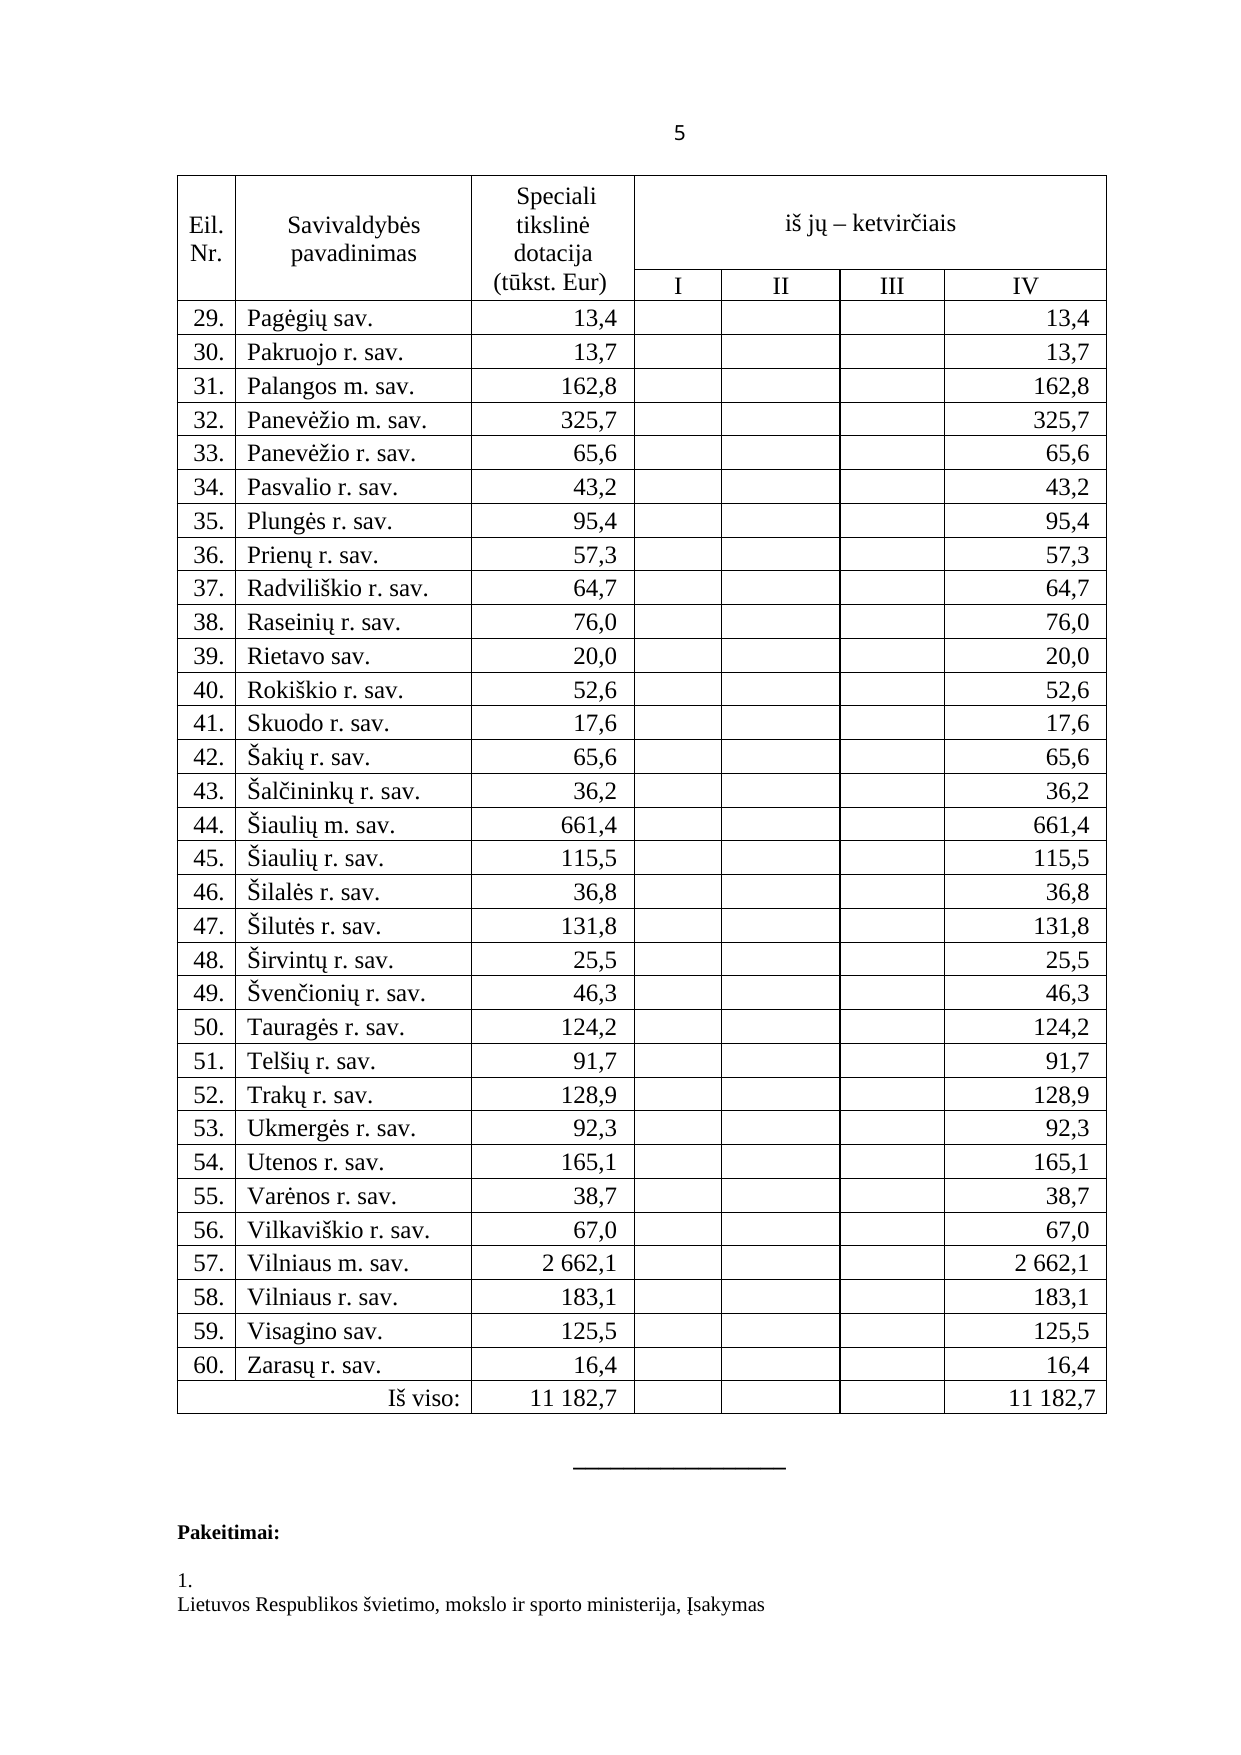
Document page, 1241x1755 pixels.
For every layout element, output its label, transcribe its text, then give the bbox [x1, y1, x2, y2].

table_cell [722, 1145, 839, 1178]
table_cell [722, 909, 839, 942]
table_cell 2 662,1 [945, 1246, 1106, 1279]
table_cell 36,8 [945, 875, 1106, 908]
table_cell Palangos m. sav. [236, 369, 471, 402]
table_cell 17,6 [472, 706, 634, 739]
table_header iš jų – ketvirčiais [635, 176, 1106, 269]
table_cell [635, 1246, 721, 1279]
table_cell [635, 1044, 721, 1077]
table_cell [722, 673, 839, 705]
table_cell 11 182,7 [472, 1381, 634, 1413]
table_cell 43,2 [472, 470, 634, 503]
table_cell [841, 1348, 944, 1380]
table_cell Skuodo r. sav. [236, 706, 471, 739]
table_cell [635, 1111, 721, 1144]
table_cell 36,2 [472, 774, 634, 807]
table_cell [635, 403, 721, 435]
table_cell 57,3 [472, 538, 634, 570]
table_cell Iš viso: [178, 1381, 471, 1413]
table_cell 17,6 [945, 706, 1106, 739]
table_cell [841, 436, 944, 469]
table_cell [722, 571, 839, 604]
table_cell [841, 639, 944, 672]
table_cell 64,7 [945, 571, 1106, 604]
table_cell III [841, 270, 944, 300]
table_cell 49. [178, 976, 235, 1009]
table_cell Širvintų r. sav. [236, 943, 471, 975]
table_cell 183,1 [945, 1280, 1106, 1313]
table_cell [635, 1145, 721, 1178]
table_cell 46. [178, 875, 235, 908]
table_cell 38,7 [945, 1179, 1106, 1212]
table_cell [841, 301, 944, 334]
table_cell [841, 1078, 944, 1110]
table_cell [635, 1280, 721, 1313]
table_cell 30. [178, 335, 235, 368]
table_cell 39. [178, 639, 235, 672]
table_cell [722, 301, 839, 334]
table_cell 32. [178, 403, 235, 435]
table_cell 56. [178, 1213, 235, 1245]
table_cell 52,6 [472, 673, 634, 705]
table_cell [722, 1078, 839, 1110]
table_cell [635, 1314, 721, 1347]
table_cell Ukmergės r. sav. [236, 1111, 471, 1144]
table_cell [722, 1280, 839, 1313]
table_cell 125,5 [945, 1314, 1106, 1347]
table_cell Pasvalio r. sav. [236, 470, 471, 503]
table_cell 38,7 [472, 1179, 634, 1212]
table_cell [841, 1145, 944, 1178]
table_cell [635, 605, 721, 638]
table_cell 76,0 [472, 605, 634, 638]
table_cell Šiaulių r. sav. [236, 841, 471, 874]
table_cell [841, 571, 944, 604]
table_cell 183,1 [472, 1280, 634, 1313]
table_cell 41. [178, 706, 235, 739]
table_cell Vilniaus r. sav. [236, 1280, 471, 1313]
table_cell [635, 774, 721, 807]
table_cell Trakų r. sav. [236, 1078, 471, 1110]
table_cell [841, 1246, 944, 1279]
table_cell [841, 1213, 944, 1245]
table_cell [635, 335, 721, 368]
table_cell 65,6 [945, 740, 1106, 773]
table_cell [635, 875, 721, 908]
table_cell 58. [178, 1280, 235, 1313]
table_cell [635, 1381, 721, 1413]
table_cell [722, 639, 839, 672]
table_cell [841, 335, 944, 368]
table_cell 2 662,1 [472, 1246, 634, 1279]
table_cell 661,4 [472, 808, 634, 840]
table_cell 91,7 [945, 1044, 1106, 1077]
table_cell Šiaulių m. sav. [236, 808, 471, 840]
table_cell [841, 1044, 944, 1077]
text Lietuvos Respublikos švietimo, mokslo ir sporto ministerija, Įsakymas [177, 1592, 1182, 1616]
table_cell I [635, 270, 721, 300]
table_cell [722, 808, 839, 840]
table_cell 91,7 [472, 1044, 634, 1077]
table_cell [635, 504, 721, 537]
table_cell 67,0 [945, 1213, 1106, 1245]
table_cell [841, 1381, 944, 1413]
table_cell 124,2 [472, 1010, 634, 1043]
table_cell 52. [178, 1078, 235, 1110]
table_cell [722, 1381, 839, 1413]
table_cell 95,4 [945, 504, 1106, 537]
table_cell 43,2 [945, 470, 1106, 503]
table_cell 165,1 [945, 1145, 1106, 1178]
table_cell Šilalės r. sav. [236, 875, 471, 908]
table_cell [635, 1348, 721, 1380]
table_cell [635, 1213, 721, 1245]
table_cell [722, 436, 839, 469]
table_cell Radviliškio r. sav. [236, 571, 471, 604]
table_cell 33. [178, 436, 235, 469]
table_cell 162,8 [472, 369, 634, 402]
table_cell 43. [178, 774, 235, 807]
table_cell 36. [178, 538, 235, 570]
table_cell [635, 976, 721, 1009]
table_cell Šalčininkų r. sav. [236, 774, 471, 807]
text _________________ [177, 1443, 1182, 1471]
text Pakeitimai: [177, 1519, 1182, 1544]
table_cell [635, 706, 721, 739]
table_cell 55. [178, 1179, 235, 1212]
table_cell [722, 1213, 839, 1245]
table_cell 36,8 [472, 875, 634, 908]
table_cell Pakruojo r. sav. [236, 335, 471, 368]
table_cell 29. [178, 301, 235, 334]
table_cell [841, 976, 944, 1009]
table_cell [841, 875, 944, 908]
table_cell 13,7 [945, 335, 1106, 368]
table_cell 325,7 [945, 403, 1106, 435]
table_cell [841, 909, 944, 942]
table_cell 57. [178, 1246, 235, 1279]
table_cell Telšių r. sav. [236, 1044, 471, 1077]
table_cell [841, 1314, 944, 1347]
table_cell [841, 808, 944, 840]
table_cell [635, 943, 721, 975]
table_cell [841, 1010, 944, 1043]
table_cell [635, 571, 721, 604]
table_cell [635, 673, 721, 705]
table_cell [635, 1078, 721, 1110]
table_cell [635, 909, 721, 942]
table_header Speciali tikslinė dotacija (tūkst. Eur) [472, 176, 634, 300]
table_cell 60. [178, 1348, 235, 1380]
table_cell 46,3 [945, 976, 1106, 1009]
table_cell 125,5 [472, 1314, 634, 1347]
table_cell 40. [178, 673, 235, 705]
table_cell 92,3 [472, 1111, 634, 1144]
table_cell [722, 1246, 839, 1279]
table_cell 35. [178, 504, 235, 537]
table_cell Panevėžio m. sav. [236, 403, 471, 435]
table_cell [841, 1280, 944, 1313]
table_cell 48. [178, 943, 235, 975]
table_cell [635, 470, 721, 503]
table_cell [722, 841, 839, 874]
table_cell 124,2 [945, 1010, 1106, 1043]
table_header Savivaldybės pavadinimas [236, 176, 471, 300]
table_cell [635, 369, 721, 402]
table_cell [841, 774, 944, 807]
table_cell [722, 774, 839, 807]
table_cell 34. [178, 470, 235, 503]
table_cell 25,5 [472, 943, 634, 975]
table_cell Šakių r. sav. [236, 740, 471, 773]
table_cell [722, 605, 839, 638]
table_cell 11 182,7 [945, 1381, 1106, 1413]
table_cell 64,7 [472, 571, 634, 604]
table_cell Rietavo sav. [236, 639, 471, 672]
table_cell [635, 436, 721, 469]
table_cell [841, 605, 944, 638]
table_cell 25,5 [945, 943, 1106, 975]
table_cell 92,3 [945, 1111, 1106, 1144]
table_cell [635, 639, 721, 672]
table_cell 67,0 [472, 1213, 634, 1245]
table_cell 51. [178, 1044, 235, 1077]
table_cell 45. [178, 841, 235, 874]
table_cell Utenos r. sav. [236, 1145, 471, 1178]
table_cell [722, 369, 839, 402]
table_cell [841, 470, 944, 503]
table_cell [722, 706, 839, 739]
table_cell 57,3 [945, 538, 1106, 570]
table_cell 47. [178, 909, 235, 942]
table_cell [841, 369, 944, 402]
table_cell [841, 673, 944, 705]
table_cell 59. [178, 1314, 235, 1347]
table_cell 115,5 [945, 841, 1106, 874]
table_cell [841, 740, 944, 773]
table_cell Šilutės r. sav. [236, 909, 471, 942]
table_cell 115,5 [472, 841, 634, 874]
table_cell Panevėžio r. sav. [236, 436, 471, 469]
table_cell 76,0 [945, 605, 1106, 638]
table_cell 37. [178, 571, 235, 604]
table_cell [722, 1010, 839, 1043]
table_cell [841, 504, 944, 537]
table_cell [722, 875, 839, 908]
table_cell [722, 1044, 839, 1077]
table_cell 128,9 [472, 1078, 634, 1110]
table_cell [722, 1314, 839, 1347]
table_cell 16,4 [472, 1348, 634, 1380]
table_cell 13,4 [472, 301, 634, 334]
table_cell 131,8 [945, 909, 1106, 942]
table_cell [841, 1111, 944, 1144]
table_cell [722, 538, 839, 570]
table_cell [722, 403, 839, 435]
table_cell [635, 808, 721, 840]
table_cell Visagino sav. [236, 1314, 471, 1347]
table_cell 65,6 [472, 740, 634, 773]
table_cell 95,4 [472, 504, 634, 537]
table_cell Zarasų r. sav. [236, 1348, 471, 1380]
table_cell 131,8 [472, 909, 634, 942]
table_cell 36,2 [945, 774, 1106, 807]
table_cell 16,4 [945, 1348, 1106, 1380]
table_cell Plungės r. sav. [236, 504, 471, 537]
table_cell [841, 403, 944, 435]
table_cell [635, 1010, 721, 1043]
table_cell Tauragės r. sav. [236, 1010, 471, 1043]
table_cell [722, 335, 839, 368]
text 1. [177, 1568, 1182, 1592]
table_cell 165,1 [472, 1145, 634, 1178]
table_cell Pagėgių sav. [236, 301, 471, 334]
table_cell Vilkaviškio r. sav. [236, 1213, 471, 1245]
table_cell 31. [178, 369, 235, 402]
table_header Eil. Nr. [178, 176, 235, 300]
table_cell [722, 1111, 839, 1144]
table_cell Varėnos r. sav. [236, 1179, 471, 1212]
table_cell [635, 538, 721, 570]
table_cell II [722, 270, 839, 300]
table_cell [635, 1179, 721, 1212]
table_cell 65,6 [945, 436, 1106, 469]
table_cell [722, 943, 839, 975]
table_cell [635, 841, 721, 874]
table_cell Prienų r. sav. [236, 538, 471, 570]
table_cell 13,4 [945, 301, 1106, 334]
table_cell [841, 1179, 944, 1212]
table_cell [722, 470, 839, 503]
table_cell 42. [178, 740, 235, 773]
table_cell [841, 706, 944, 739]
table_cell [841, 538, 944, 570]
table_cell Vilniaus m. sav. [236, 1246, 471, 1279]
table_cell [841, 841, 944, 874]
table_cell 128,9 [945, 1078, 1106, 1110]
table_cell 50. [178, 1010, 235, 1043]
table_cell Švenčionių r. sav. [236, 976, 471, 1009]
table_cell [722, 976, 839, 1009]
table_cell IV [945, 270, 1106, 300]
table_cell 53. [178, 1111, 235, 1144]
table_cell 661,4 [945, 808, 1106, 840]
table_cell 38. [178, 605, 235, 638]
table_cell [722, 504, 839, 537]
table_cell 325,7 [472, 403, 634, 435]
table_cell 46,3 [472, 976, 634, 1009]
table_cell 20,0 [945, 639, 1106, 672]
table_cell 52,6 [945, 673, 1106, 705]
table_cell 162,8 [945, 369, 1106, 402]
table_cell 20,0 [472, 639, 634, 672]
table_cell 13,7 [472, 335, 634, 368]
table_cell Rokiškio r. sav. [236, 673, 471, 705]
table_cell 44. [178, 808, 235, 840]
table_cell [635, 740, 721, 773]
table_cell Raseinių r. sav. [236, 605, 471, 638]
table_cell [722, 1179, 839, 1212]
table_cell [722, 1348, 839, 1380]
table_cell [722, 740, 839, 773]
table_cell [635, 301, 721, 334]
table_cell 54. [178, 1145, 235, 1178]
table_cell [841, 943, 944, 975]
table_cell 65,6 [472, 436, 634, 469]
